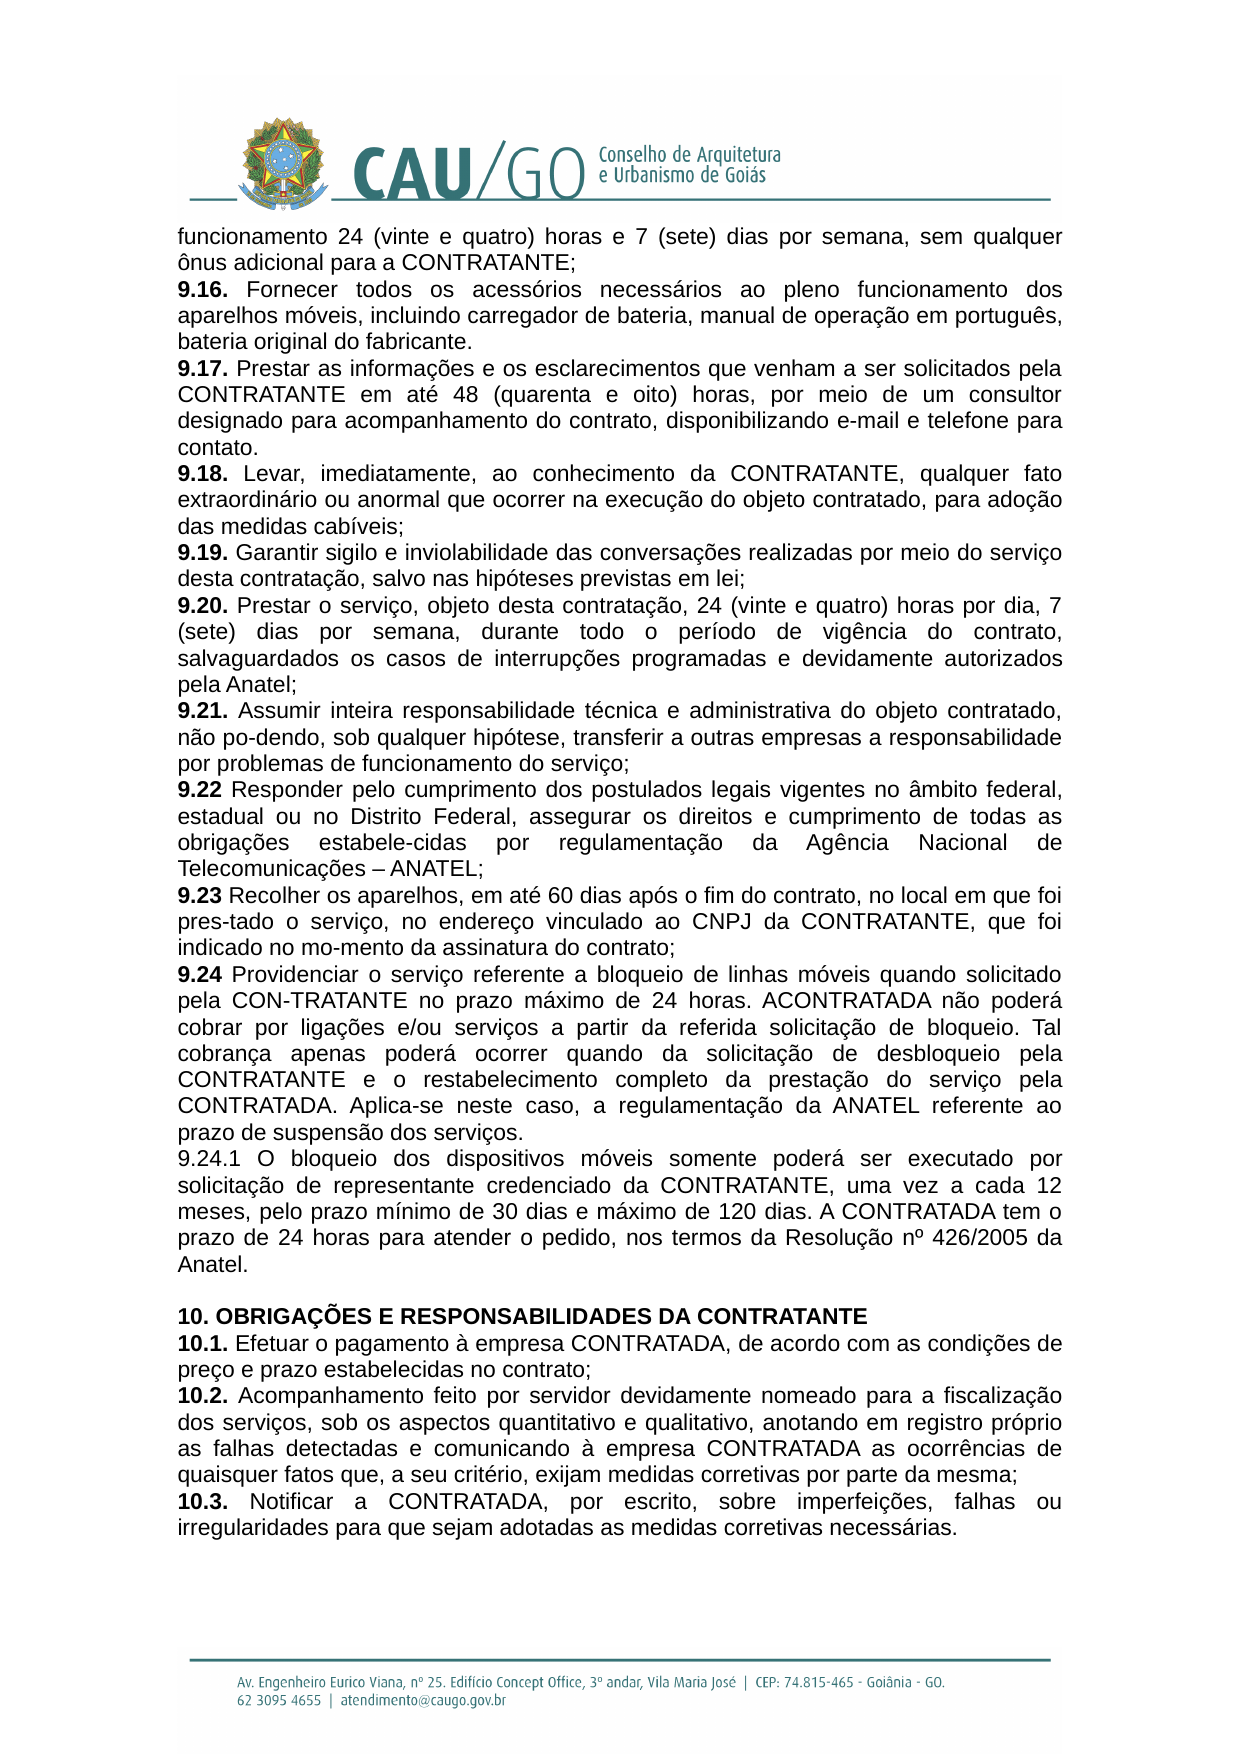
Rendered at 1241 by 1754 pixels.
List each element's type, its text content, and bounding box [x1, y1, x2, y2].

text 9.16. Fornecer todos os acessórios necessários ao pleno funcionamento dos aparelhos móveis, incluindo carregador de bateria, manual de operação em português, bateria original do fabricante. [177, 276, 1063, 354]
text 9.17. Prestar as informações e os esclarecimentos que venham a ser solicitados pela CONTRATANTE em até 48 (quarenta e oito) horas, por meio de um consultor designado para acompanhamento do contrato, disponibilizando e-mail e telefone para contato. [177, 354, 1063, 460]
text 9.24 Providenciar o serviço referente a bloqueio de linhas móveis quando solicitado pela CON-TRATANTE no prazo máximo de 24 horas. ACONTRATADA não poderá cobrar por ligações e/ou serviços a partir da referida solicitação de bloqueio. Tal cobrança apenas poderá ocorrer quando da solicitação de desbloqueio pela CONTRATANTE e o restabelecimento completo da prestação do serviço pela CONTRATADA. Aplica-se neste caso, a regulamentação da ANATEL referente ao prazo de suspensão dos serviços. [177, 961, 1063, 1145]
text 9.21. Assumir inteira responsabilidade técnica e administrativa do objeto contratado, não po-dendo, sob qualquer hipótese, transferir a outras empresas a responsabilidade por problemas de funcionamento do serviço; [177, 697, 1063, 776]
text 9.20. Prestar o serviço, objeto desta contratação, 24 (vinte e quatro) horas por dia, 7 (sete) dias por semana, durante todo o período de vigência do contrato, salvaguardados os casos de interrupções programadas e devidamente autorizados pela Anatel; [177, 592, 1063, 697]
text 10.3. Notificar a CONTRATADA, por escrito, sobre imperfeições, falhas ou irregularidades para que sejam adotadas as medidas corretivas necessárias. [177, 1488, 1063, 1541]
text 10. OBRIGAÇÕES E RESPONSABILIDADES DA CONTRATANTE [177, 1303, 1063, 1330]
text 10.2. Acompanhamento feito por servidor devidamente nomeado para a fiscalização dos serviços, sob os aspectos quantitativo e qualitativo, anotando em registro próprio as falhas detectadas e comunicando à empresa CONTRATADA as ocorrências de quaisquer fatos que, a seu critério, exijam medidas corretivas por parte da mesma; [177, 1382, 1063, 1488]
text 9.18. Levar, imediatamente, ao conhecimento da CONTRATANTE, qualquer fato extraordinário ou anormal que ocorrer na execução do objeto contratado, para adoção das medidas cabíveis; [177, 460, 1063, 539]
text funcionamento 24 (vinte e quatro) horas e 7 (sete) dias por semana, sem qualquer ônus adicional para a CONTRATANTE; [177, 223, 1063, 276]
text 9.23 Recolher os aparelhos, em até 60 dias após o fim do contrato, no local em que foi pres-tado o serviço, no endereço vinculado ao CNPJ da CONTRATANTE, que foi indicado no mo-mento da assinatura do contrato; [177, 882, 1063, 961]
text 9.22 Responder pelo cumprimento dos postulados legais vigentes no âmbito federal, estadual ou no Distrito Federal, assegurar os direitos e cumprimento de todas as obrigações estabele-cidas por regulamentação da Agência Nacional de Telecomunicações – ANATEL; [177, 776, 1063, 882]
text 9.19. Garantir sigilo e inviolabilidade das conversações realizadas por meio do serviço desta contratação, salvo nas hipóteses previstas em lei; [177, 539, 1063, 592]
text 10.1. Efetuar o pagamento à empresa CONTRATADA, de acordo com as condições de preço e prazo estabelecidas no contrato; [177, 1330, 1063, 1382]
text 9.24.1 O bloqueio dos dispositivos móveis somente poderá ser executado por solicitação de representante credenciado da CONTRATANTE, uma vez a cada 12 meses, pelo prazo mínimo de 30 dias e máximo de 120 dias. A CONTRATADA tem o prazo de 24 horas para atender o pedido, nos termos da Resolução nº 426/2005 da Anatel. [177, 1145, 1063, 1277]
